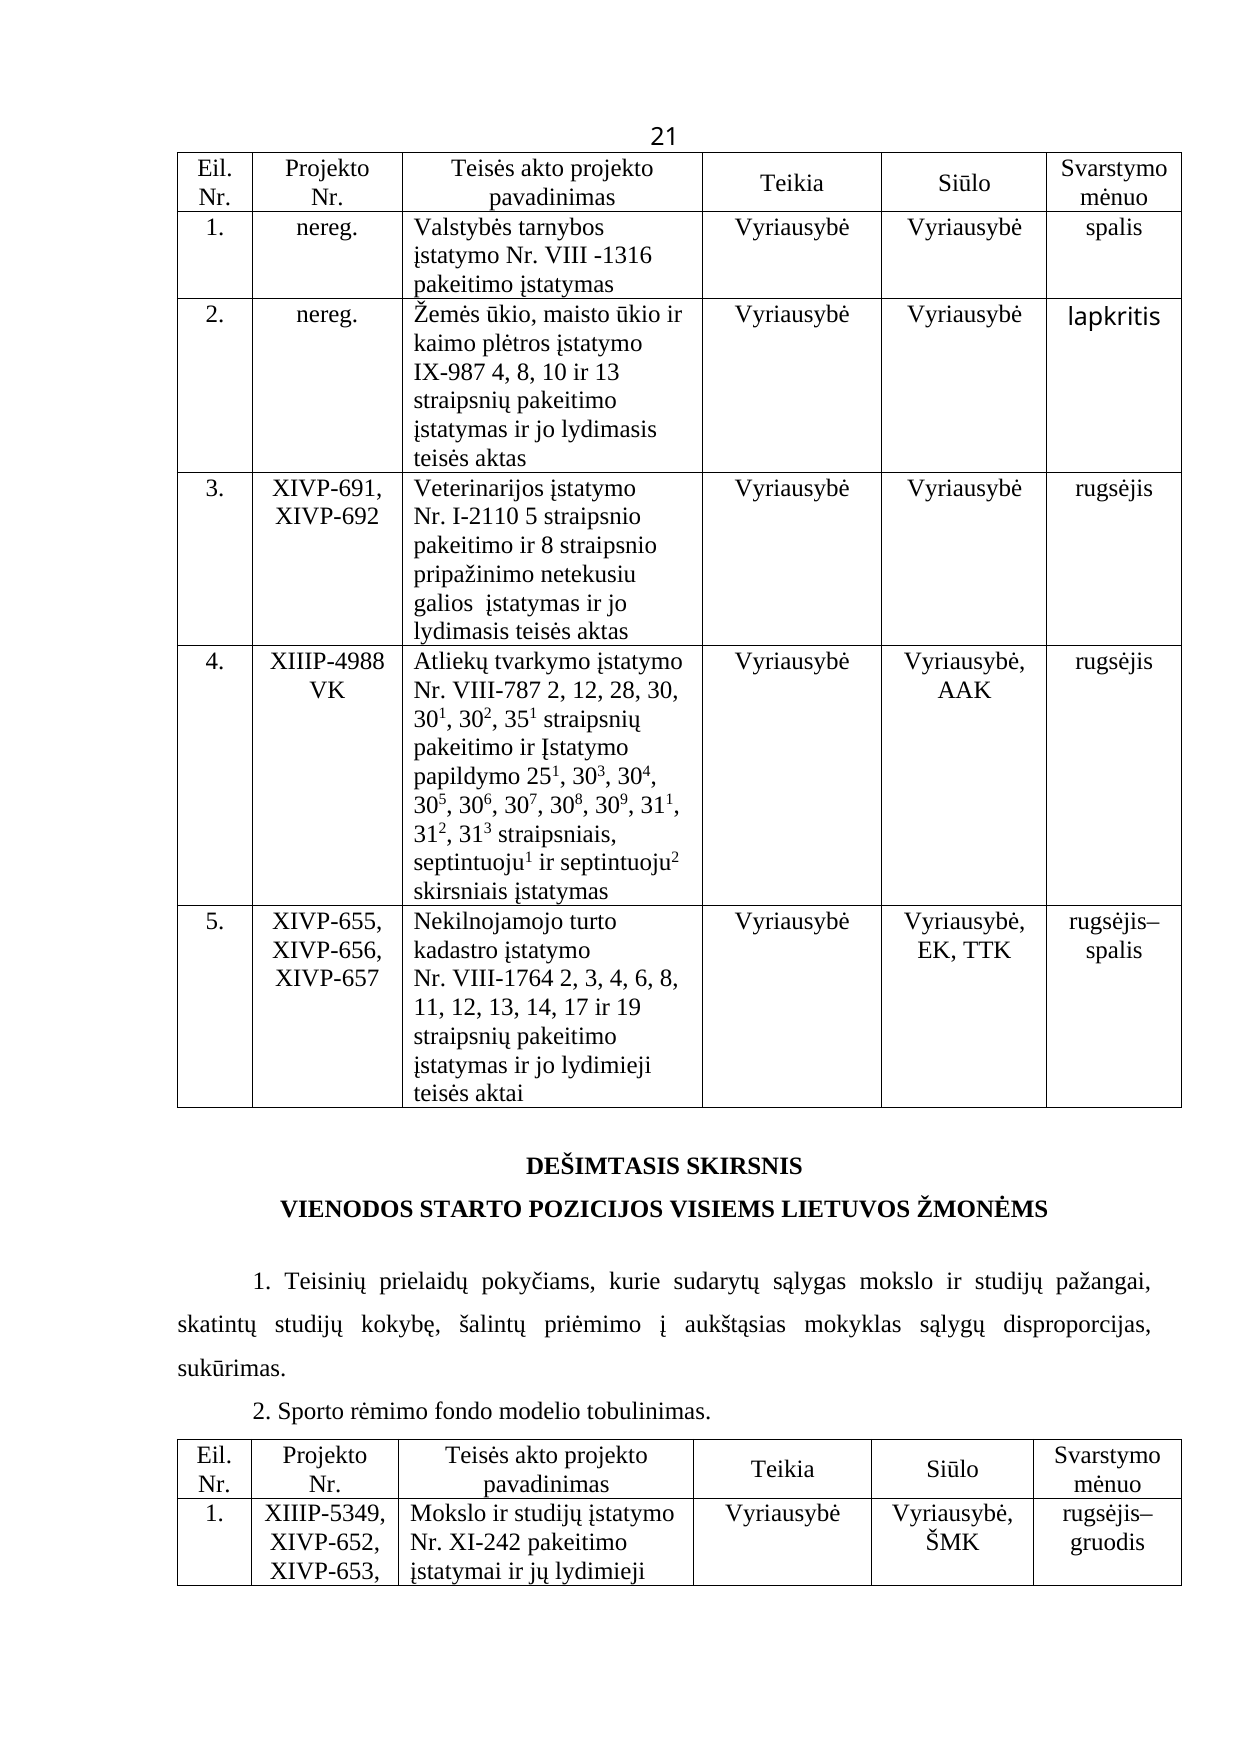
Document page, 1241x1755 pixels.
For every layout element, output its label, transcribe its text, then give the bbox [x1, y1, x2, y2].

table_cell Vyriausybė [882, 299, 1046, 472]
table_cell Vyriausybė [703, 906, 881, 1107]
table_cell Vyriausybė [882, 473, 1046, 645]
table_cell 4. [178, 646, 252, 905]
table_cell XIIIP-4988 VK [253, 646, 402, 905]
table_cell 2. [178, 299, 252, 472]
table_cell XIIIP-5349, XIVP-652, XIVP-653, [252, 1499, 398, 1585]
table_cell nereg. [253, 299, 402, 472]
table_header Teisės akto projekto pavadinimas [399, 1440, 693, 1497]
table_cell Vyriausybė [703, 299, 881, 472]
table_cell spalis [1047, 212, 1181, 298]
table_cell nereg. [253, 212, 402, 298]
text 2. Sporto rėmimo fondo modelio tobulinimas. [177, 1396, 1152, 1424]
table_cell Vyriausybė [703, 212, 881, 298]
text 1. Teisinių prielaidų pokyčiams, kurie sudarytų sąlygas mokslo ir studijų pažangai, skatintų studijų kokybę, šalintų priėmimo į aukštąsias mokyklas sąlygų disproporcijas, sukūrimas. [177, 1266, 1152, 1381]
table_cell Žemės ūkio, maisto ūkio ir kaimo plėtros įstatymo IX-987 4, 8, 10 ir 13 straipsnių pakeitimo įstatymas ir jo lydimasis teisės aktas [403, 299, 702, 472]
table_cell XIVP-691, XIVP-692 [253, 473, 402, 645]
table_cell 1. [178, 212, 252, 298]
table_cell Vyriausybė, ŠMK [872, 1499, 1033, 1585]
text VIENODOS STARTO POZICIJOS VISIEMS LIETUVOS ŽMONĖMS [177, 1194, 1152, 1223]
table_cell rugsėjis–spalis [1047, 906, 1181, 1107]
table_header Svarstymo mėnuo [1034, 1440, 1181, 1497]
table_cell XIVP-655, XIVP-656, XIVP-657 [253, 906, 402, 1107]
table_header Teikia [694, 1440, 871, 1497]
table_cell Nekilnojamojo turto kadastro įstatymo Nr. VIII-1764 2, 3, 4, 6, 8, 11, 12, 13, 14, 17 ir 19 straipsnių pakeitimo įstatymas ir jo lydimieji teisės aktai [403, 906, 702, 1107]
table_header Projekto Nr. [252, 1440, 398, 1497]
table_cell Vyriausybė, AAK [882, 646, 1046, 905]
table_header Teisės akto projekto pavadinimas [403, 153, 702, 211]
table_header Eil. Nr. [178, 153, 252, 211]
table_cell Veterinarijos įstatymo Nr. I-2110 5 straipsnio pakeitimo ir 8 straipsnio pripažinimo netekusiu galios įstatymas ir jo lydimasis teisės aktas [403, 473, 702, 645]
table_cell Vyriausybė [703, 473, 881, 645]
table_cell Vyriausybė [882, 212, 1046, 298]
table_cell Vyriausybė [703, 646, 881, 905]
table_cell Atliekų tvarkymo įstatymo Nr. VIII-787 2, 12, 28, 30, 301, 302, 351 straipsnių pakeitimo ir Įstatymo papildymo 251, 303, 304, 305, 306, 307, 308, 309, 311, 312, 313 straipsniais, septintuoju1 ir septintuoju2 skirsniais įstatymas [403, 646, 702, 905]
table_cell Vyriausybė [694, 1499, 871, 1585]
table_header Siūlo [882, 153, 1046, 211]
table_cell Vyriausybė, EK, TTK [882, 906, 1046, 1107]
table_cell rugsėjis [1047, 473, 1181, 645]
table_cell 3. [178, 473, 252, 645]
table_cell 5. [178, 906, 252, 1107]
text DEŠIMTASIS SKIRSNIS [177, 1151, 1152, 1180]
table_header Teikia [703, 153, 881, 211]
table_header Eil. Nr. [178, 1440, 251, 1497]
table_cell rugsėjis–gruodis [1034, 1499, 1181, 1585]
table_cell lapkritis [1047, 299, 1181, 472]
table_cell 1. [178, 1499, 251, 1585]
table_header Projekto Nr. [253, 153, 402, 211]
table_cell Mokslo ir studijų įstatymo Nr. XI-242 pakeitimo įstatymai ir jų lydimieji [399, 1499, 693, 1585]
table_header Siūlo [872, 1440, 1033, 1497]
table_header Svarstymo mėnuo [1047, 153, 1181, 211]
table_cell rugsėjis [1047, 646, 1181, 905]
table_cell Valstybės tarnybos įstatymo Nr. VIII -1316 pakeitimo įstatymas [403, 212, 702, 298]
